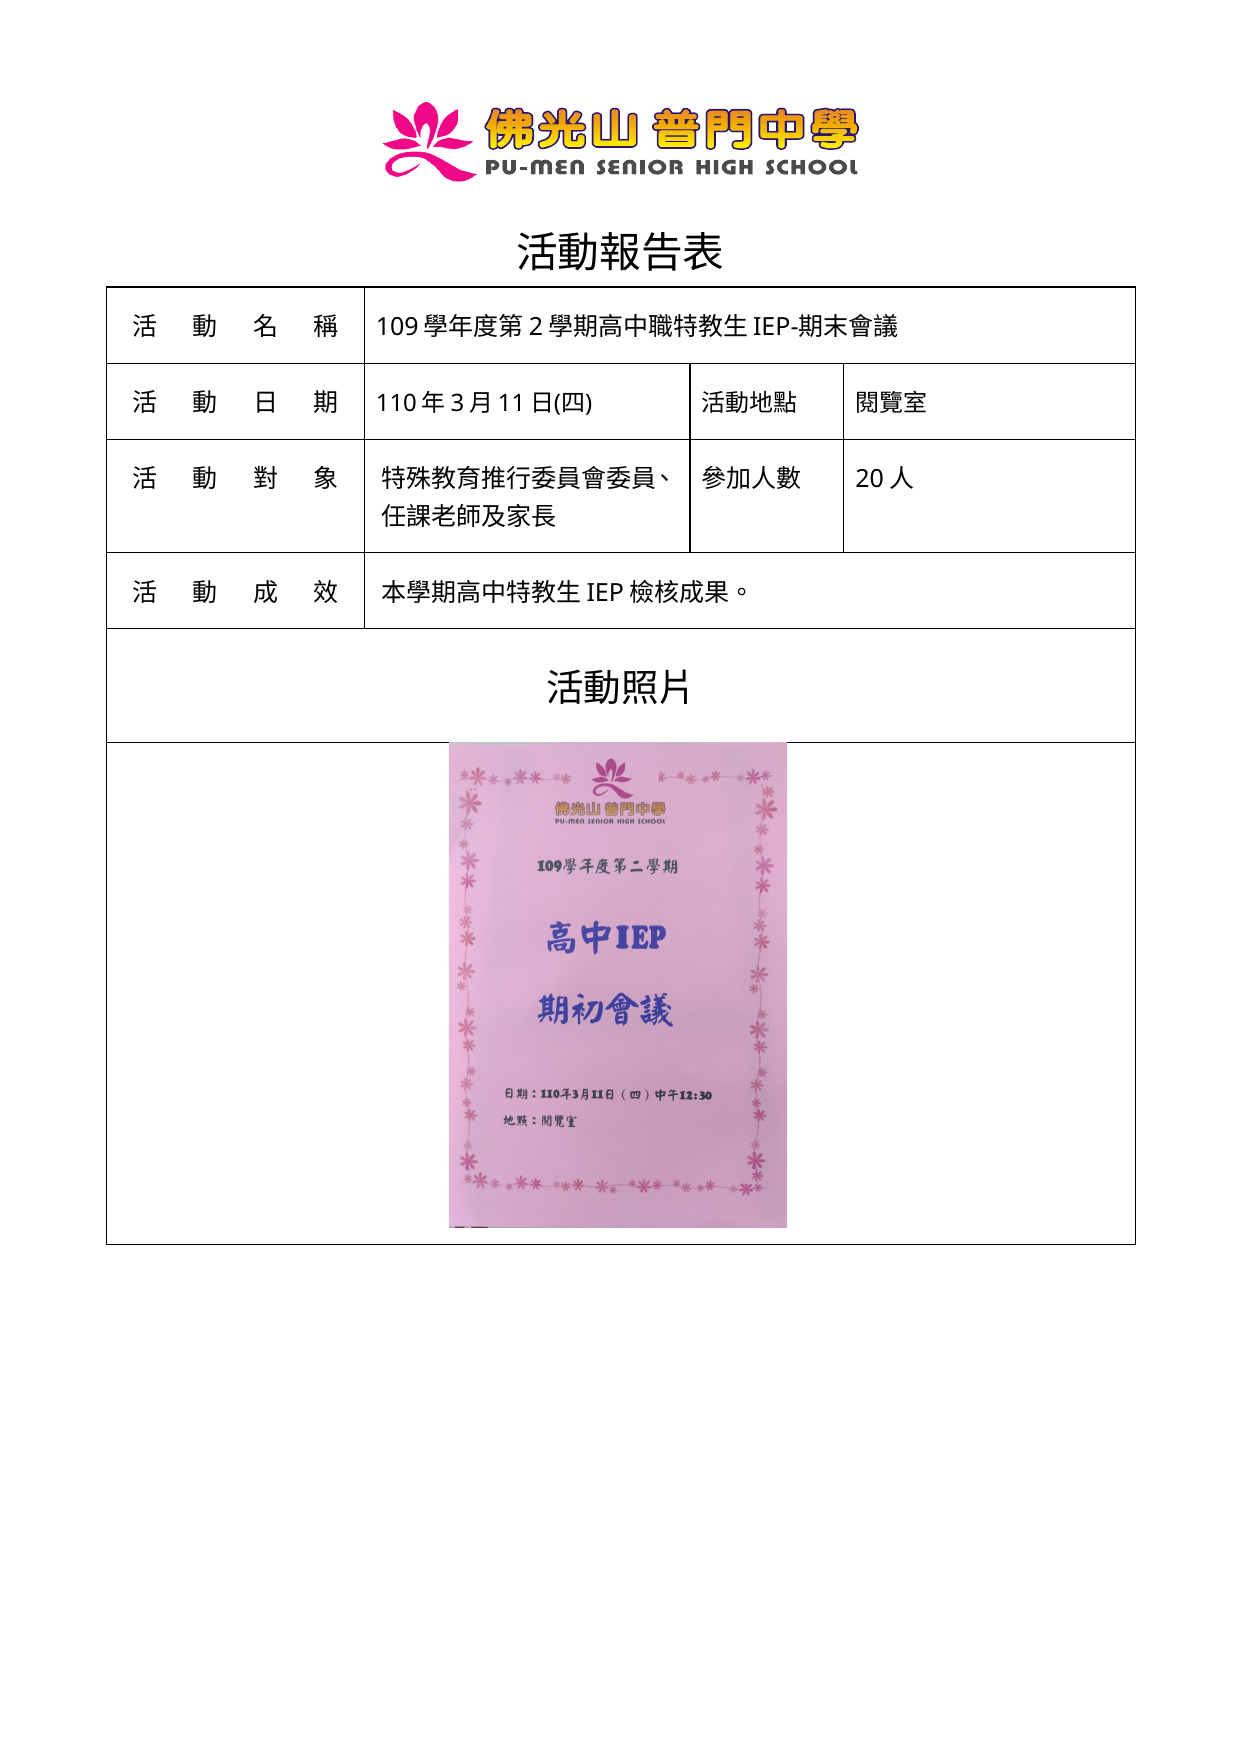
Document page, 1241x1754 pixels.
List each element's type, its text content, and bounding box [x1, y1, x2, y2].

table_cell 活動成效 [107, 553, 364, 628]
table_header 109學年度第2學期高中職特教生IEP-期末會議 [365, 288, 1135, 362]
table_cell 特殊教育推行委員會委員、任課老師及家長 [365, 440, 689, 552]
table_cell 活動日期 [107, 364, 364, 438]
table_cell [107, 743, 1135, 1244]
picture [378, 98, 862, 185]
text 活動報告表 [118, 211, 1122, 286]
table_cell 活動對象 [107, 440, 364, 552]
table_cell 參加人數 [691, 440, 843, 552]
table_header 活動名稱 [107, 288, 364, 362]
table_cell 20人 [844, 440, 1135, 552]
table_cell 110年3月11日(四) [365, 364, 689, 438]
table_cell 活動地點 [691, 364, 843, 438]
table_cell 閱覽室 [844, 364, 1135, 438]
table_cell 本學期高中特教生IEP檢核成果。 [365, 553, 1135, 628]
table_cell 活動照片 [107, 629, 1135, 742]
picture [448, 742, 788, 830]
